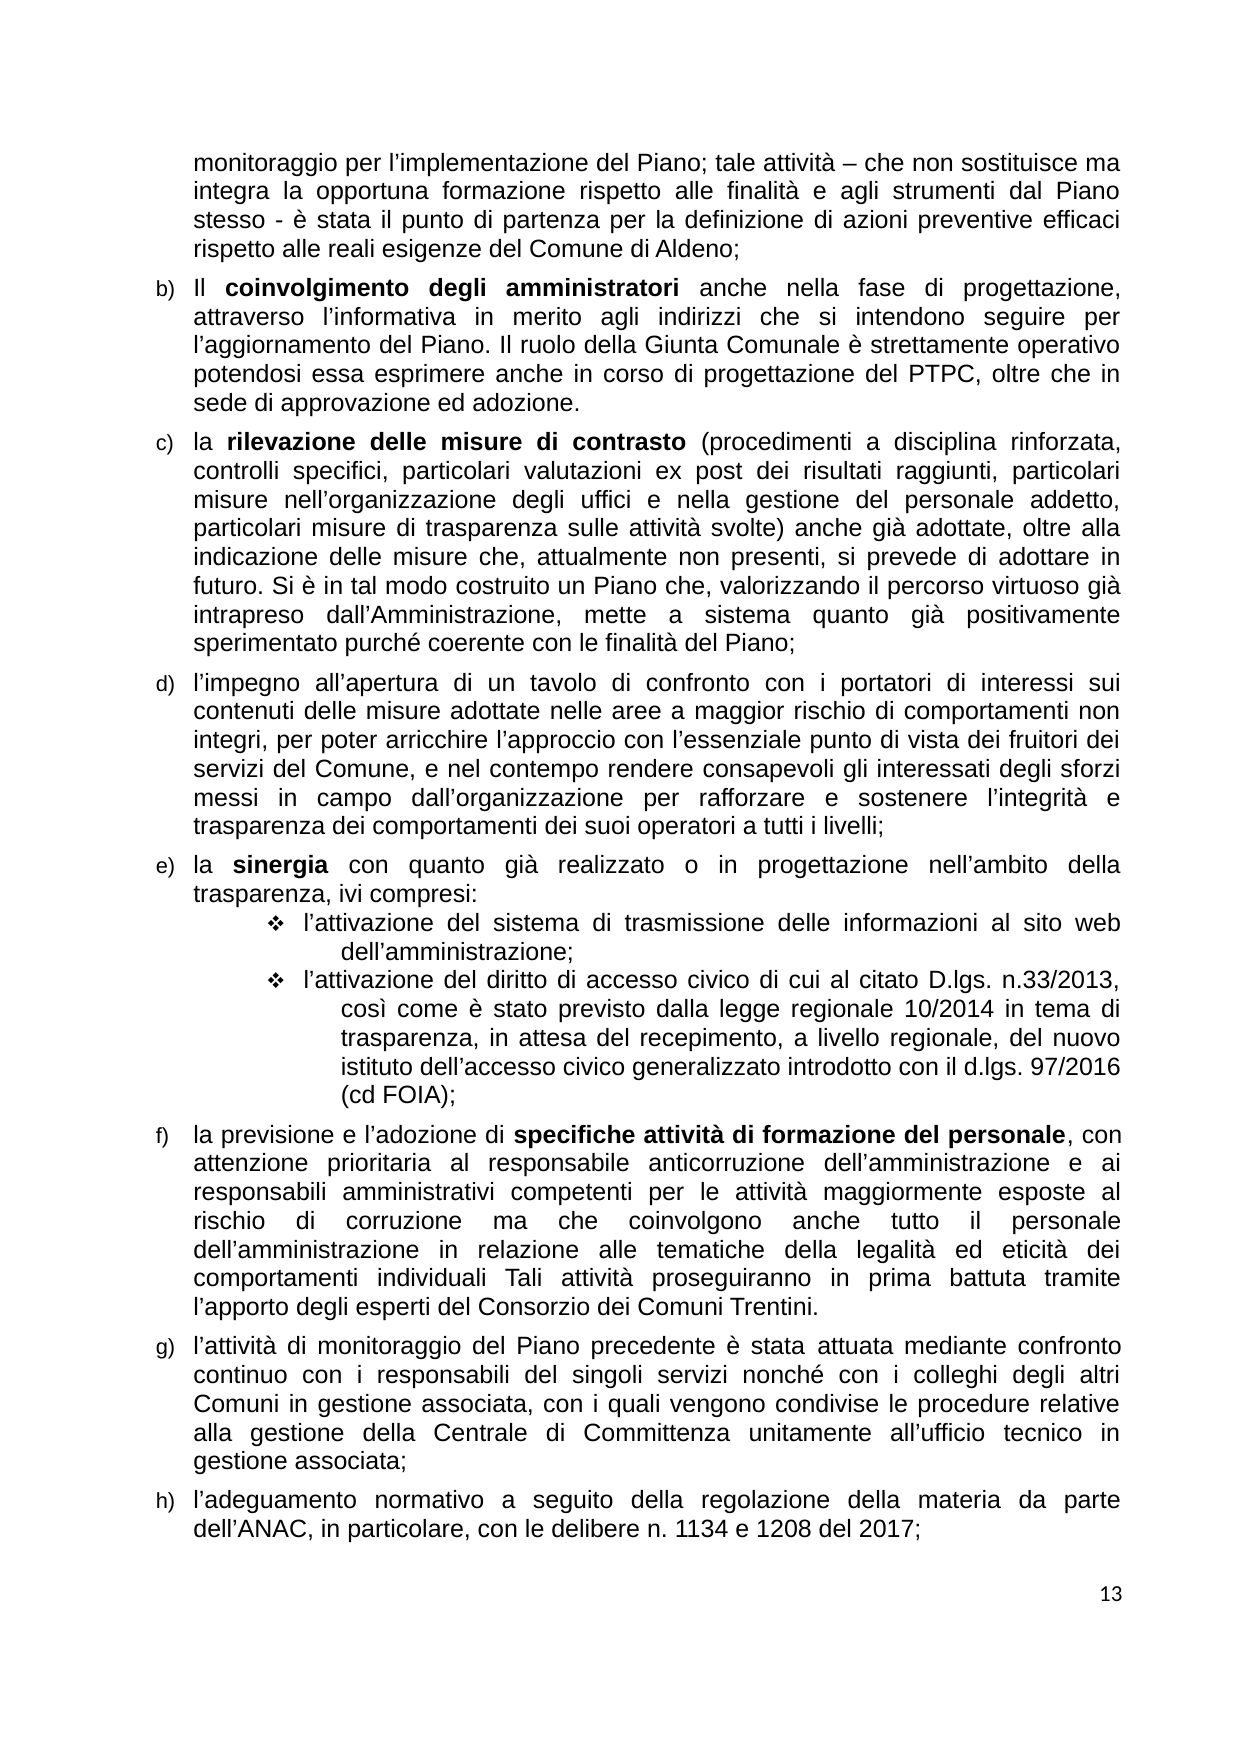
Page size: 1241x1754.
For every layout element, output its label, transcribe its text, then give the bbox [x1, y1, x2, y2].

list la rilevazione delle misure di contrasto (procedimenti a disciplina rinforzata, controlli specifici, particolari valutazioni ex post dei risultati raggiunti, particolari misure nell’organizzazione degli uffici e nella gestione del personale addetto, particolari misure di trasparenza sulle attività svolte) anche già adottate, oltre alla indicazione delle misure che, attualmente non presenti, si prevede di adottare in futuro. Si è in tal modo costruito un Piano che, valorizzando il percorso virtuoso già intrapreso dall’Amministrazione, mette a sistema quanto già positivamente sperimentato purché coerente con le finalità del Piano; [156, 427, 1122, 657]
list l’impegno all’apertura di un tavolo di confronto con i portatori di interessi sui contenuti delle misure adottate nelle aree a maggior rischio di comportamenti non integri, per poter arricchire l’approccio con l’essenziale punto di vista dei fruitori dei servizi del Comune, e nel contempo rendere consapevoli gli interessati degli sforzi messi in campo dall’organizzazione per rafforzare e sostenere l’integrità e trasparenza dei comportamenti dei suoi operatori a tutti i livelli; [156, 668, 1122, 840]
list la previsione e l’adozione di specifiche attività di formazione del personale, con attenzione prioritaria al responsabile anticorruzione dell’amministrazione e ai responsabili amministrativi competenti per le attività maggiormente esposte al rischio di corruzione ma che coinvolgono anche tutto il personale dell’amministrazione in relazione alle tematiche della legalità ed eticità dei comportamenti individuali Tali attività proseguiranno in prima battuta tramite l’apporto degli esperti del Consorzio dei Comuni Trentini. [156, 1120, 1122, 1321]
list l’attivazione del sistema di trasmissione delle informazioni al sito web dell’amministrazione; [266, 908, 1122, 966]
list monitoraggio per l’implementazione del Piano; tale attività – che non sostituisce ma integra la opportuna formazione rispetto alle finalità e agli strumenti dal Piano stesso - è stata il punto di partenza per la definizione di azioni preventive efficaci rispetto alle reali esigenze del Comune di Aldeno; [156, 148, 1122, 263]
list l’adeguamento normativo a seguito della regolazione della materia da parte dell’ANAC, in particolare, con le delibere n. 1134 e 1208 del 2017; [156, 1486, 1122, 1543]
list l’attività di monitoraggio del Piano precedente è stata attuata mediante confronto continuo con i responsabili del singoli servizi nonché con i colleghi degli altri Comuni in gestione associata, con i quali vengono condivise le procedure relative alla gestione della Centrale di Committenza unitamente all’ufficio tecnico in gestione associata; [156, 1331, 1122, 1475]
list Il coinvolgimento degli amministratori anche nella fase di progettazione, attraverso l’informativa in merito agli indirizzi che si intendono seguire per l’aggiornamento del Piano. Il ruolo della Giunta Comunale è strettamente operativo potendosi essa esprimere anche in corso di progettazione del PTPC, oltre che in sede di approvazione ed adozione. [156, 273, 1122, 417]
list la sinergia con quanto già realizzato o in progettazione nell’ambito della trasparenza, ivi compresi: [156, 851, 1122, 908]
list l’attivazione del diritto di accesso civico di cui al citato D.lgs. n.33/2013, così come è stato previsto dalla legge regionale 10/2014 in tema di trasparenza, in attesa del recepimento, a livello regionale, del nuovo istituto dell’accesso civico generalizzato introdotto con il d.lgs. 97/2016 (cd FOIA); [266, 966, 1122, 1109]
